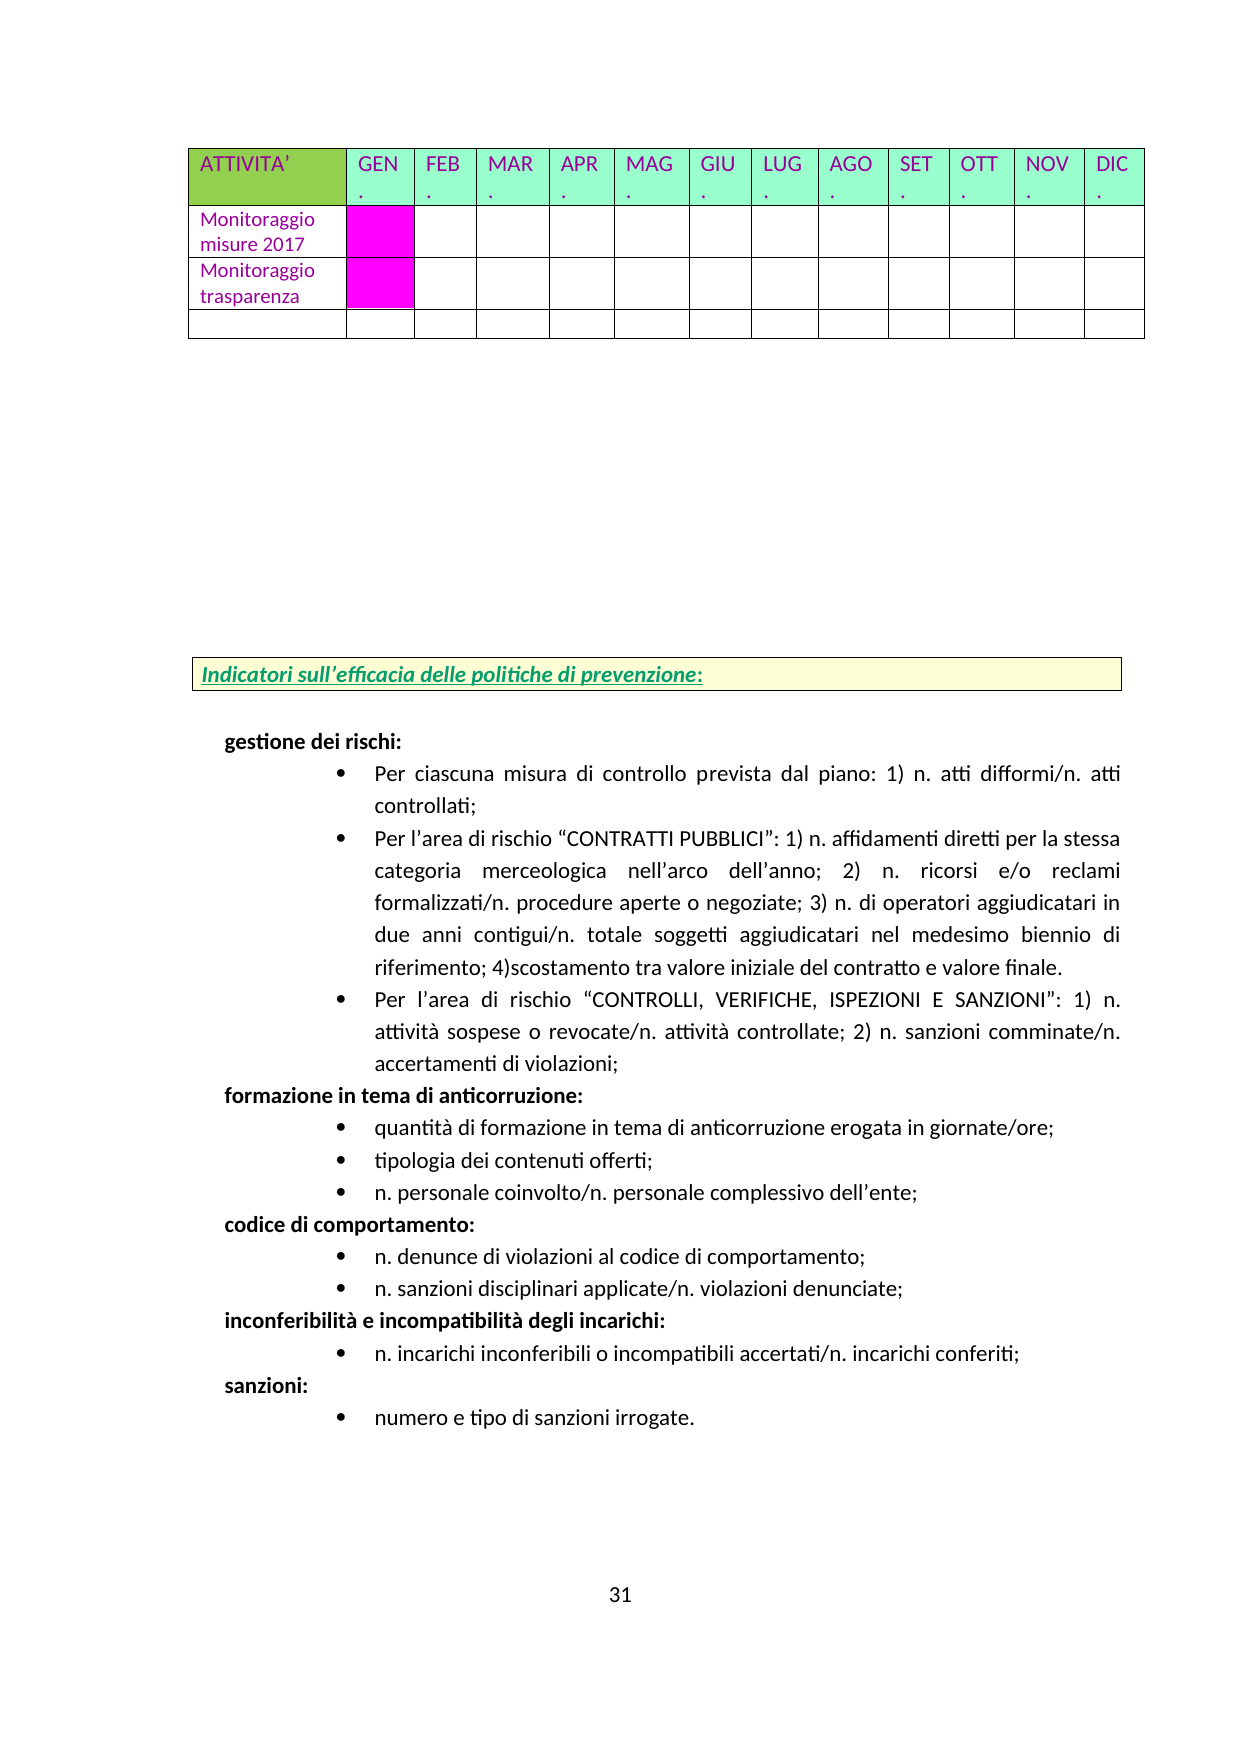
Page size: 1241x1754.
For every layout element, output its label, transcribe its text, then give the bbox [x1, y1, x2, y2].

list n. sanzioni disciplinari applicate/n. violazioni denunciate; [337, 1274, 1122, 1302]
list Per l’area di rischio “CONTRATTI PUBBLICI”: 1) n. affidamenti diretti per la stessa categoria merceologica nell’arco dell’anno; 2) n. ricorsi e/o reclami formalizzati/n. procedure aperte o negoziate; 3) n. di operatori aggiudicatari in due anni contigui/n. totale soggetti aggiudicatari nel medesimo biennio di riferimento; 4)scostamento tra valore iniziale del contratto e valore finale. [337, 824, 1122, 981]
table_cell [550, 258, 614, 308]
table_cell MAR. [477, 149, 549, 205]
table_cell [347, 258, 414, 308]
list Per ciascuna misura di controllo prevista dal piano: 1) n. atti difformi/n. atti controllati; [337, 759, 1122, 820]
text sanzioni: [224, 1371, 1122, 1399]
table_cell GIU. [690, 149, 751, 205]
table_cell [477, 206, 549, 257]
table_cell [347, 206, 414, 257]
table_cell [690, 206, 751, 257]
table_cell [819, 258, 888, 308]
list Per l’area di rischio “CONTROLLI, VERIFICHE, ISPEZIONI E SANZIONI”: 1) n. attività sospese o revocate/n. attività controllate; 2) n. sanzioni comminate/n. accertamenti di violazioni; [337, 985, 1122, 1077]
table_cell [1015, 310, 1084, 337]
table_cell [1015, 206, 1084, 257]
table_cell MAG. [615, 149, 689, 205]
table_cell [819, 310, 888, 337]
text gestione dei rischi: [224, 727, 1122, 755]
table_cell AGO. [819, 149, 888, 205]
table_cell [615, 310, 689, 337]
list numero e tipo di sanzioni irrogate. [337, 1403, 1122, 1431]
text formazione in tema di anticorruzione: [224, 1081, 1122, 1109]
table_cell ATTIVITA’ [189, 149, 346, 205]
table_cell [1085, 310, 1144, 337]
table_cell GEN. [347, 149, 414, 205]
table_cell [1085, 258, 1144, 308]
list tipologia dei contenuti offerti; [337, 1146, 1122, 1174]
table_cell [615, 206, 689, 257]
table_cell [889, 258, 949, 308]
table_cell [889, 206, 949, 257]
table_cell [752, 258, 818, 308]
table_cell NOV. [1015, 149, 1084, 205]
table_cell [477, 258, 549, 308]
table_cell [1015, 258, 1084, 308]
table_cell [415, 258, 476, 308]
table_cell [415, 310, 476, 337]
table_cell LUG. [752, 149, 818, 205]
table_cell [950, 310, 1014, 337]
table_cell SET. [889, 149, 949, 205]
table_cell [752, 310, 818, 337]
table_cell FEB. [415, 149, 476, 205]
table_cell [477, 310, 549, 337]
table_cell [950, 206, 1014, 257]
table_cell Monitoraggio trasparenza [189, 258, 346, 308]
table_cell [550, 310, 614, 337]
table_cell APR. [550, 149, 614, 205]
list n. denunce di violazioni al codice di comportamento; [337, 1242, 1122, 1270]
list quantità di formazione in tema di anticorruzione erogata in giornate/ore; [337, 1113, 1122, 1142]
table_cell [189, 310, 346, 337]
table_cell [415, 206, 476, 257]
table_cell [752, 206, 818, 257]
table_cell OTT. [950, 149, 1014, 205]
text Indicatori sull’efficacia delle politiche di prevenzione: [193, 658, 1121, 690]
table_cell [889, 310, 949, 337]
text inconferibilità e incompatibilità degli incarichi: [151, 1307, 1122, 1335]
table_cell [819, 206, 888, 257]
text codice di comportamento: [151, 1210, 1122, 1238]
table_cell [690, 258, 751, 308]
table_cell DIC. [1085, 149, 1144, 205]
table_cell [615, 258, 689, 308]
table_cell [550, 206, 614, 257]
table_cell [1085, 206, 1144, 257]
table_cell [950, 258, 1014, 308]
table_cell Monitoraggio misure 2017 [189, 206, 346, 257]
table_cell [347, 310, 414, 337]
list n. personale coinvolto/n. personale complessivo dell’ente; [337, 1178, 1122, 1206]
list n. incarichi inconferibili o incompatibili accertati/n. incarichi conferiti; [337, 1339, 1122, 1367]
table_cell [690, 310, 751, 337]
